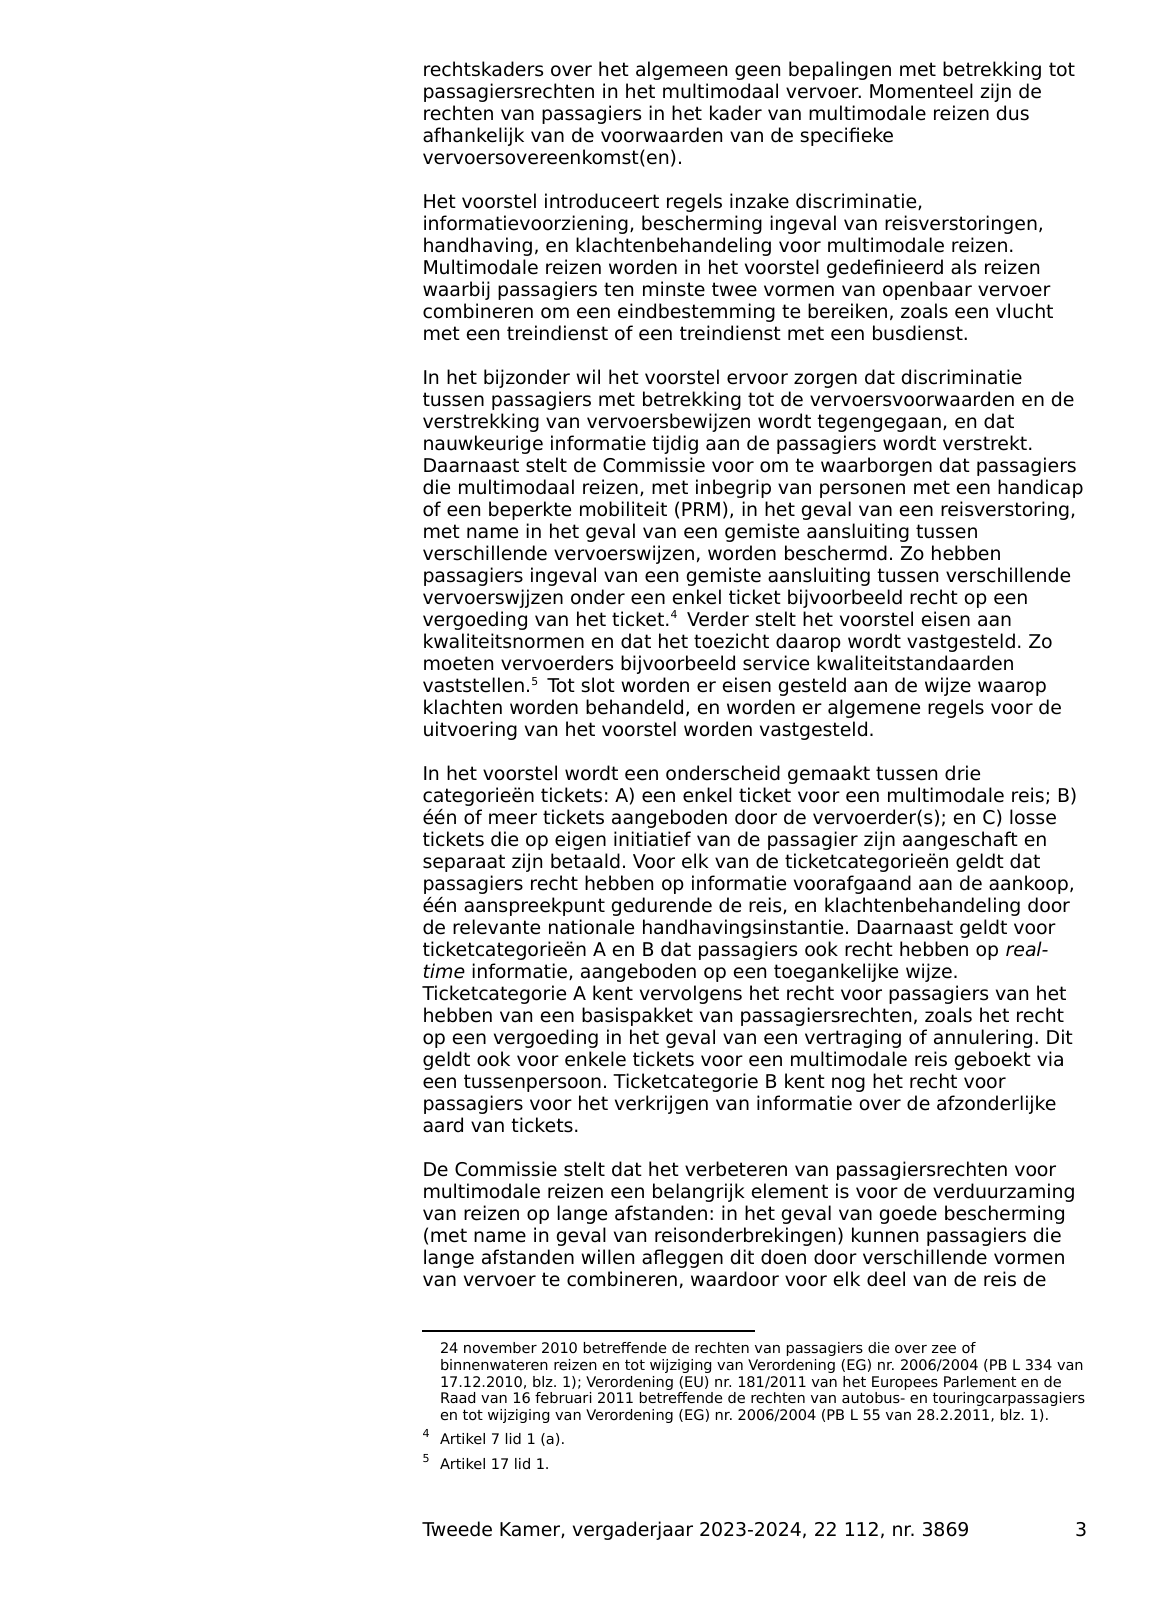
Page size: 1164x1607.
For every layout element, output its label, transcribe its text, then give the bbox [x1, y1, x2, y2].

text 24 november 2010 betreffende de rechten van passagiers die over zee of binnenwateren reizen en tot wijziging van Verordening (EG) nr. 2006/2004 (PB L 334 van 17.12.2010, blz. 1); Verordening (EU) nr. 181/2011 van het Europees Parlement en de Raad van 16 februari 2011 betreffende de rechten van autobus- en touringcarpassagiers en tot wijziging van Verordening (EG) nr. 2006/2004 (PB L 55 van 28.2.2011, blz. 1). [422, 1340, 1087, 1424]
text Artikel 17 lid 1. [422, 1452, 1087, 1474]
text Het voorstel introduceert regels inzake discriminatie, informatievoorziening, bescherming ingeval van reisverstoringen, handhaving, en klachtenbehandeling voor multimodale reizen. Multimodale reizen worden in het voorstel gedefinieerd als reizen waarbij passagiers ten minste twee vormen van openbaar vervoer combineren om een eindbestemming te bereiken, zoals een vlucht met een treindienst of een treindienst met een busdienst. [422, 191, 1087, 345]
text rechtskaders over het algemeen geen bepalingen met betrekking tot passagiersrechten in het multimodaal vervoer. Momenteel zijn de rechten van passagiers in het kader van multimodale reizen dus afhankelijk van de voorwaarden van de specifieke vervoersovereenkomst(en). [422, 59, 1087, 169]
text In het bijzonder wil het voorstel ervoor zorgen dat discriminatie tussen passagiers met betrekking tot de vervoersvoorwaarden en de verstrekking van vervoersbewijzen wordt tegengegaan, en dat nauwkeurige informatie tijdig aan de passagiers wordt verstrekt. Daarnaast stelt de Commissie voor om te waarborgen dat passagiers die multimodaal reizen, met inbegrip van personen met een handicap of een beperkte mobiliteit (PRM), in het geval van een reisverstoring, met name in het geval van een gemiste aansluiting tussen verschillende vervoerswijzen, worden beschermd. Zo hebben passagiers ingeval van een gemiste aansluiting tussen verschillende vervoerswjjzen onder een enkel ticket bijvoorbeeld recht op een vergoeding van het ticket. Verder stelt het voorstel eisen aan kwaliteitsnormen en dat het toezicht daarop wordt vastgesteld. Zo moeten vervoerders bijvoorbeeld service kwaliteitstandaarden vaststellen. Tot slot worden er eisen gesteld aan de wijze waarop klachten worden behandeld, en worden er algemene regels voor de uitvoering van het voorstel worden vastgesteld. [422, 367, 1087, 741]
text De Commissie stelt dat het verbeteren van passagiersrechten voor multimodale reizen een belangrijk element is voor de verduurzaming van reizen op lange afstanden: in het geval van goede bescherming (met name in geval van reisonderbrekingen) kunnen passagiers die lange afstanden willen afleggen dit doen door verschillende vormen van vervoer te combineren, waardoor voor elk deel van de reis de [422, 1159, 1087, 1291]
text In het voorstel wordt een onderscheid gemaakt tussen drie categorieën tickets: A) een enkel ticket voor een multimodale reis; B) één of meer tickets aangeboden door de vervoerder(s); en C) losse tickets die op eigen initiatief van de passagier zijn aangeschaft en separaat zijn betaald. Voor elk van de ticketcategorieën geldt dat passagiers recht hebben op informatie voorafgaand aan de aankoop, één aanspreekpunt gedurende de reis, en klachtenbehandeling door de relevante nationale handhavingsinstantie. Daarnaast geldt voor ticketcategorieën A en B dat passagiers ook recht hebben op real-time informatie, aangeboden op een toegankelijke wijze. Ticketcategorie A kent vervolgens het recht voor passagiers van het hebben van een basispakket van passagiersrechten, zoals het recht op een vergoeding in het geval van een vertraging of annulering. Dit geldt ook voor enkele tickets voor een multimodale reis geboekt via een tussenpersoon. Ticketcategorie B kent nog het recht voor passagiers voor het verkrijgen van informatie over de afzonderlijke aard van tickets. [422, 763, 1087, 1137]
text Artikel 7 lid 1 (a). [422, 1427, 1087, 1449]
